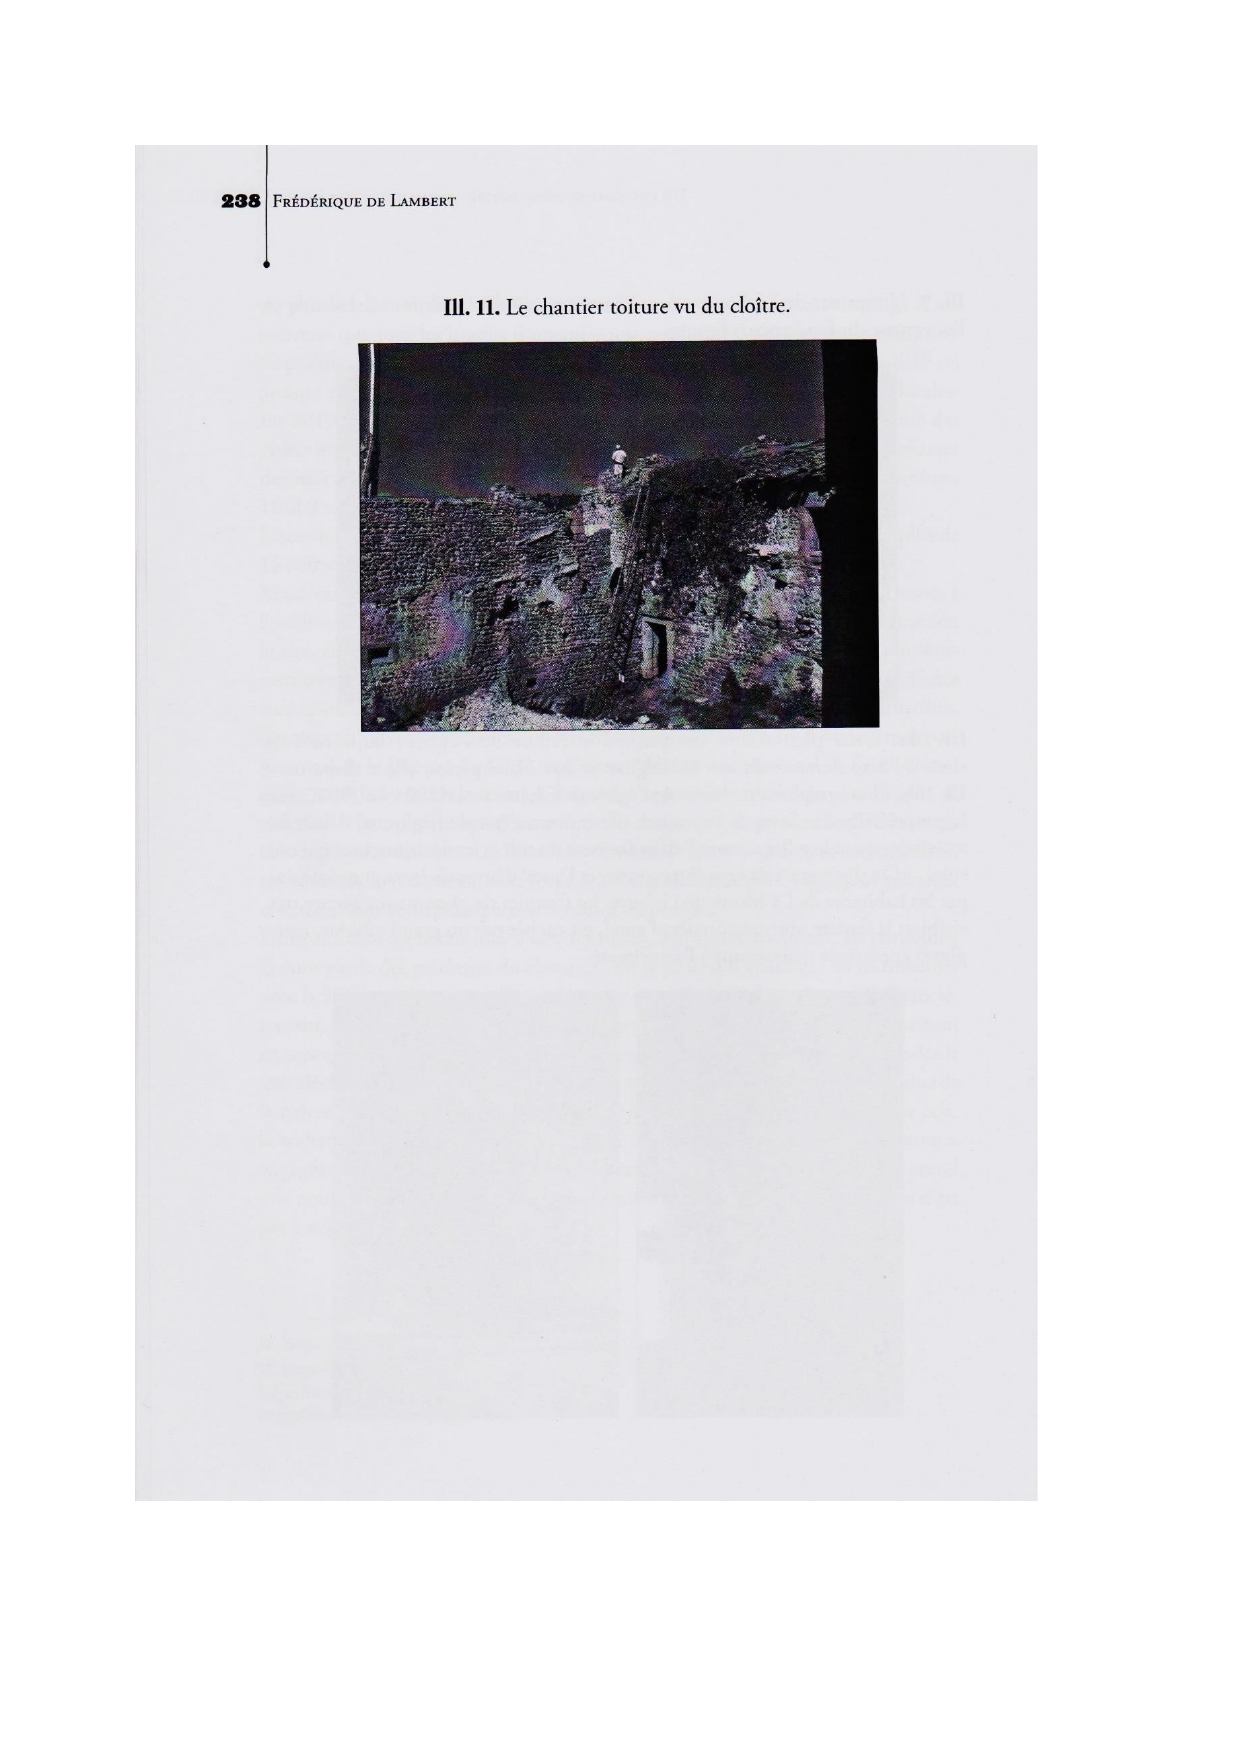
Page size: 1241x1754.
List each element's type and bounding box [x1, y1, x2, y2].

picture [135, 145, 1038, 1501]
